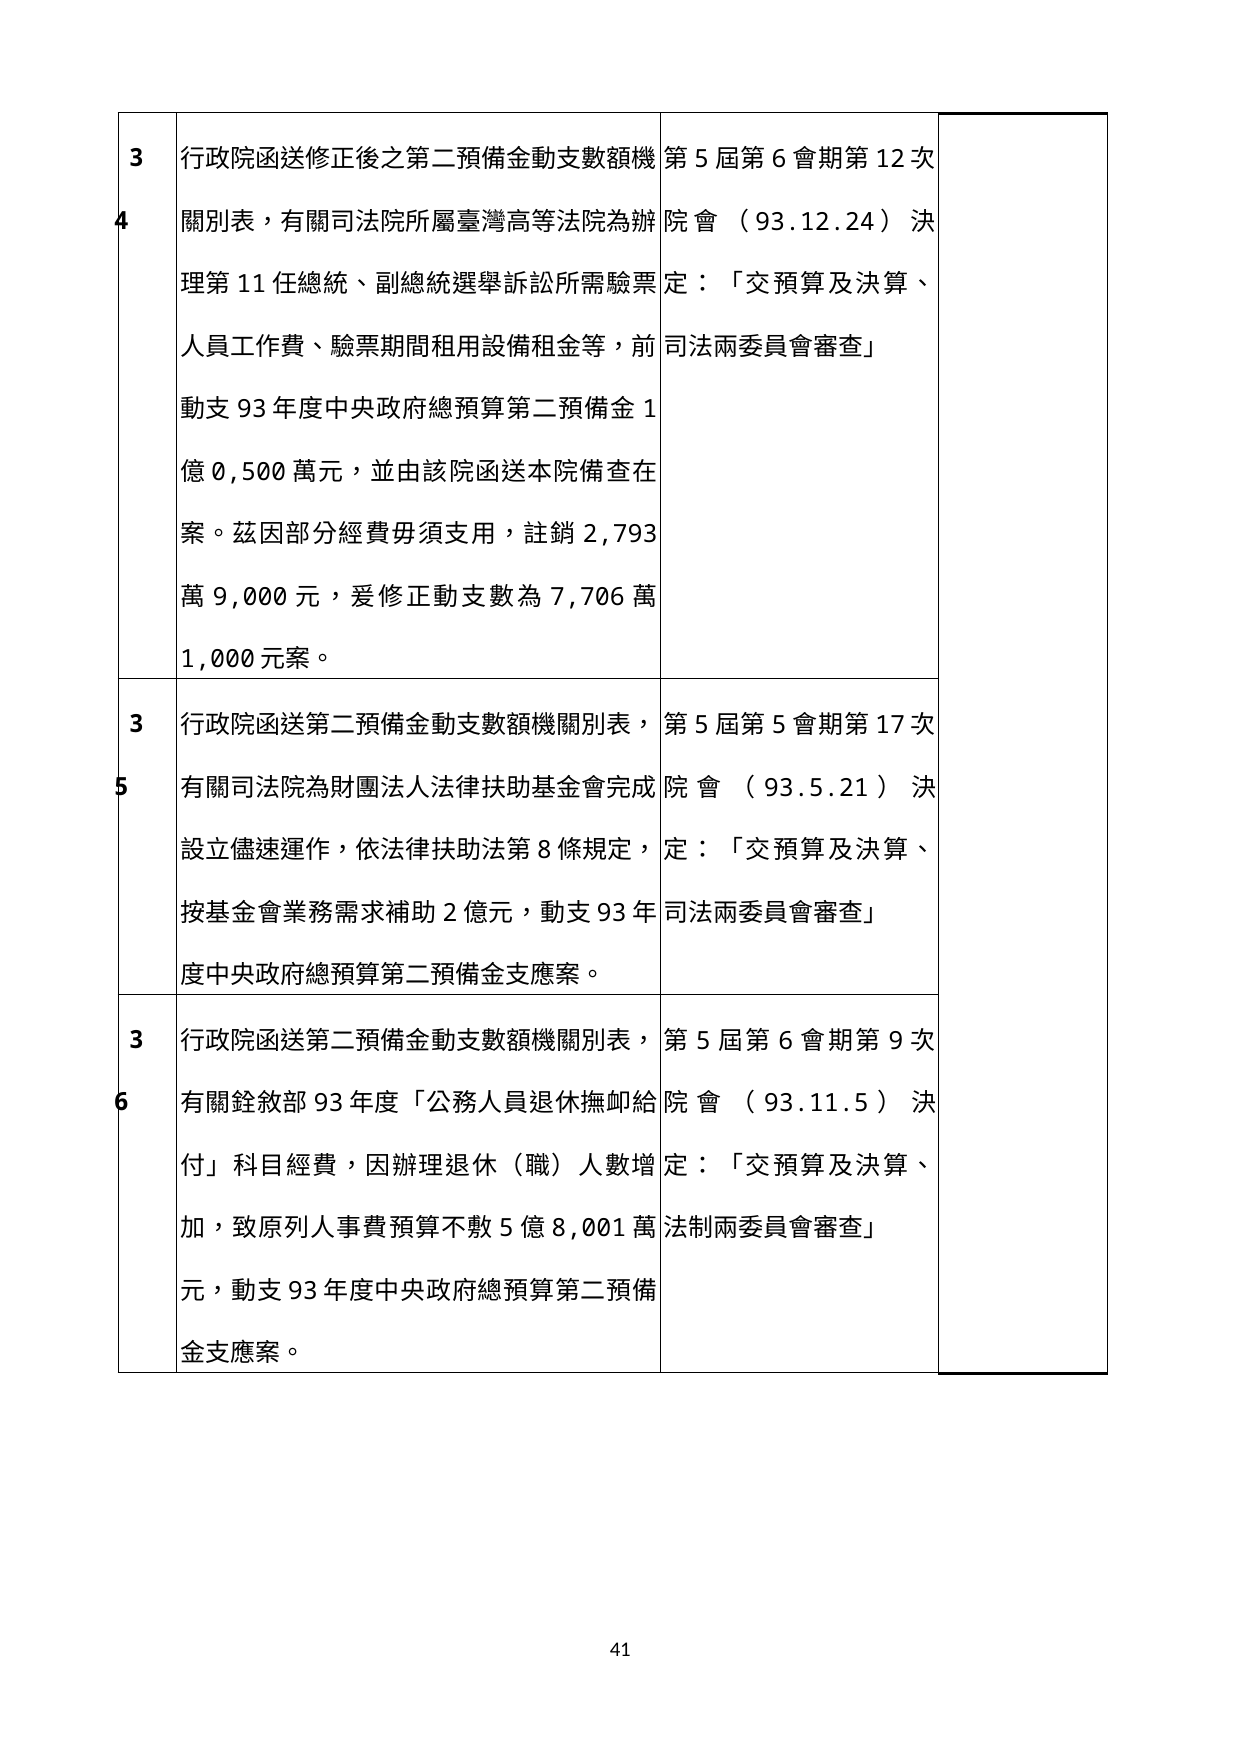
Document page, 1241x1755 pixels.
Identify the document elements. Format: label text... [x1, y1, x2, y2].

table_cell [119, 679, 176, 993]
table_cell 第5屆第5會期第17次院會（93.5.21）決定：「交預算及決算、司法兩委員會審查」 [661, 679, 938, 993]
table_cell 第5屆第6會期第12次院會（93.12.24）決定：「交預算及決算、司法兩委員會審查」 [661, 113, 938, 678]
table_cell 行政院函送第二預備金動支數額機關別表，有關銓敘部93年度「公務人員退休撫卹給付」科目經費，因辦理退休（職）人數增加，致原列人事費預算不敷5億8,001萬元，動支93年度中央政府總預算第二預備金支應案。 [177, 995, 660, 1372]
table_cell 行政院函送修正後之第二預備金動支數額機關別表，有關司法院所屬臺灣高等法院為辦理第11任總統、副總統選舉訴訟所需驗票人員工作費、驗票期間租用設備租金等，前動支93年度中央政府總預算第二預備金1億0,500萬元，並由該院函送本院備查在案。茲因部分經費毋須支用，註銷2,793萬9,000元，爰修正動支數為7,706萬1,000元案。 [177, 113, 660, 678]
table_cell [119, 113, 176, 678]
table_cell 行政院函送第二預備金動支數額機關別表，有關司法院為財團法人法律扶助基金會完成設立儘速運作，依法律扶助法第8條規定，按基金會業務需求補助2億元，動支93年度中央政府總預算第二預備金支應案。 [177, 679, 660, 993]
table_cell [939, 115, 1107, 1372]
table_cell [119, 995, 176, 1372]
table_cell 第5屆第6會期第9次院會（93.11.5）決定：「交預算及決算、法制兩委員會審查」 [661, 995, 938, 1372]
